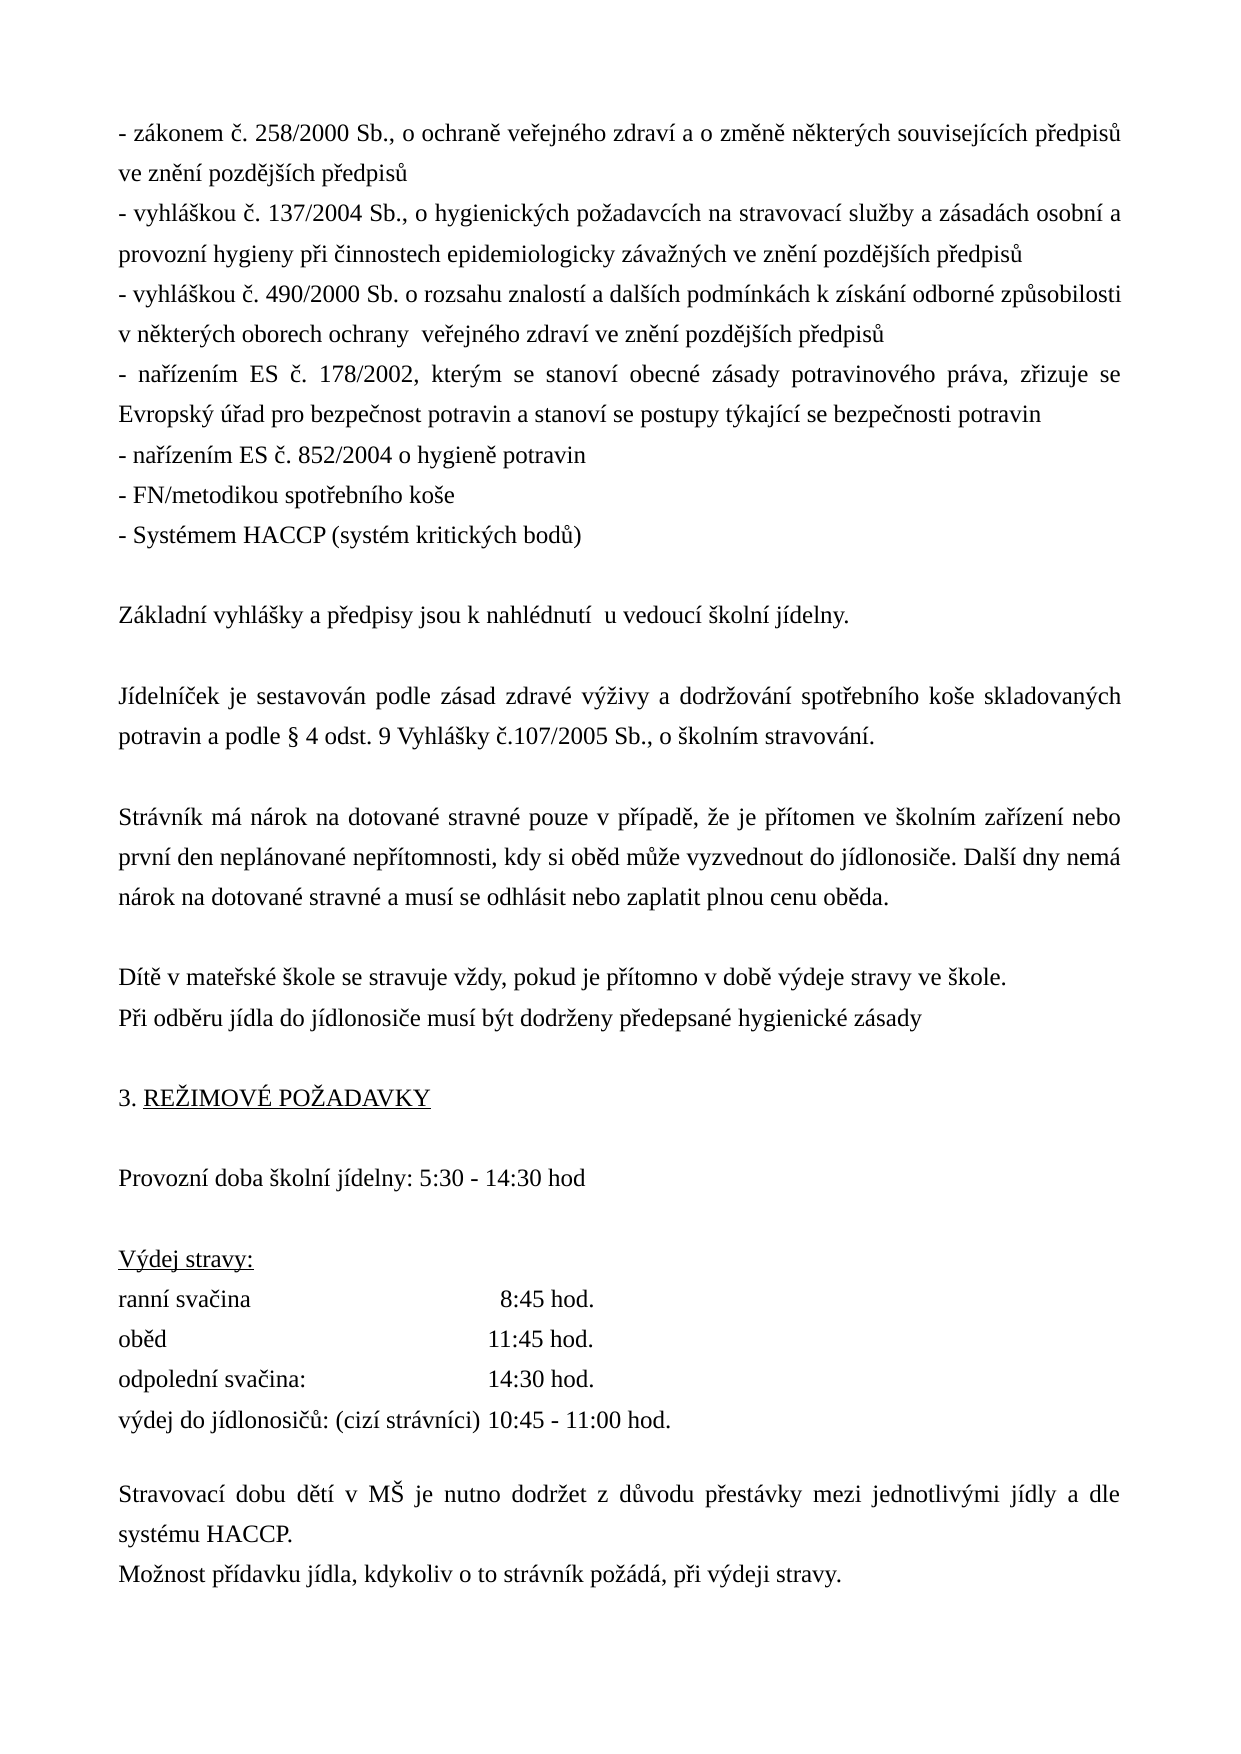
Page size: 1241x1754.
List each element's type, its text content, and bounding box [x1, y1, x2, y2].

text - nařízením ES č. 178/2002, kterým se stanoví obecné zásady potravinového práva, zřizuje se Evropský úřad pro bezpečnost potravin a stanoví se postupy týkající se bezpečnosti potravin [118, 359, 1122, 428]
text Při odběru jídla do jídlonosiče musí být dodrženy předepsané hygienické zásady [118, 1003, 1122, 1031]
text - vyhláškou č. 490/2000 Sb. o rozsahu znalostí a dalších podmínkách k získání odborné způsobilosti v některých oborech ochrany veřejného zdraví ve znění pozdějších předpisů [118, 279, 1122, 348]
text Výdej stravy: [118, 1244, 1122, 1273]
text Možnost přídavku jídla, kdykoliv o to strávník požádá, při výdeji stravy. [118, 1559, 1122, 1588]
text - FN/metodikou spotřebního koše [118, 480, 1122, 509]
text - vyhláškou č. 137/2004 Sb., o hygienických požadavcích na stravovací služby a zásadách osobní a provozní hygieny při činnostech epidemiologicky závažných ve znění pozdějších předpisů [118, 198, 1122, 267]
text Dítě v mateřské škole se stravuje vždy, pokud je přítomno v době výdeje stravy ve škole. [118, 962, 1122, 991]
text oběd 11:45 hod. [118, 1324, 1122, 1353]
text - nařízením ES č. 852/2004 o hygieně potravin [118, 440, 1122, 468]
text Základní vyhlášky a předpisy jsou k nahlédnutí u vedoucí školní jídelny. [118, 601, 1122, 629]
text ranní svačina 8:45 hod. [118, 1284, 1122, 1313]
text Stravovací dobu dětí v MŠ je nutno dodržet z důvodu přestávky mezi jednotlivými jídly a dle systému HACCP. [118, 1479, 1122, 1548]
text Provozní doba školní jídelny: 5:30 - 14:30 hod [118, 1163, 1122, 1192]
text odpolední svačina: 14:30 hod. [118, 1364, 1122, 1393]
text Strávník má nárok na dotované stravné pouze v případě, že je přítomen ve školním zařízení nebo první den neplánované nepřítomnosti, kdy si oběd může vyzvednout do jídlonosiče. Další dny nemá nárok na dotované stravné a musí se odhlásit nebo zaplatit plnou cenu oběda. [118, 802, 1122, 911]
text 3. REŽIMOVÉ POŽADAVKY [118, 1083, 1122, 1112]
text výdej do jídlonosičů: (cizí strávníci) 10:45 - 11:00 hod. [118, 1405, 1122, 1433]
text - Systémem HACCP (systém kritických bodů) [118, 520, 1122, 549]
text Jídelníček je sestavován podle zásad zdravé výživy a dodržování spotřebního koše skladovaných potravin a podle § 4 odst. 9 Vyhlášky č.107/2005 Sb., o školním stravování. [118, 681, 1122, 750]
text - zákonem č. 258/2000 Sb., o ochraně veřejného zdraví a o změně některých souvisejících předpisů ve znění pozdějších předpisů [118, 118, 1122, 187]
